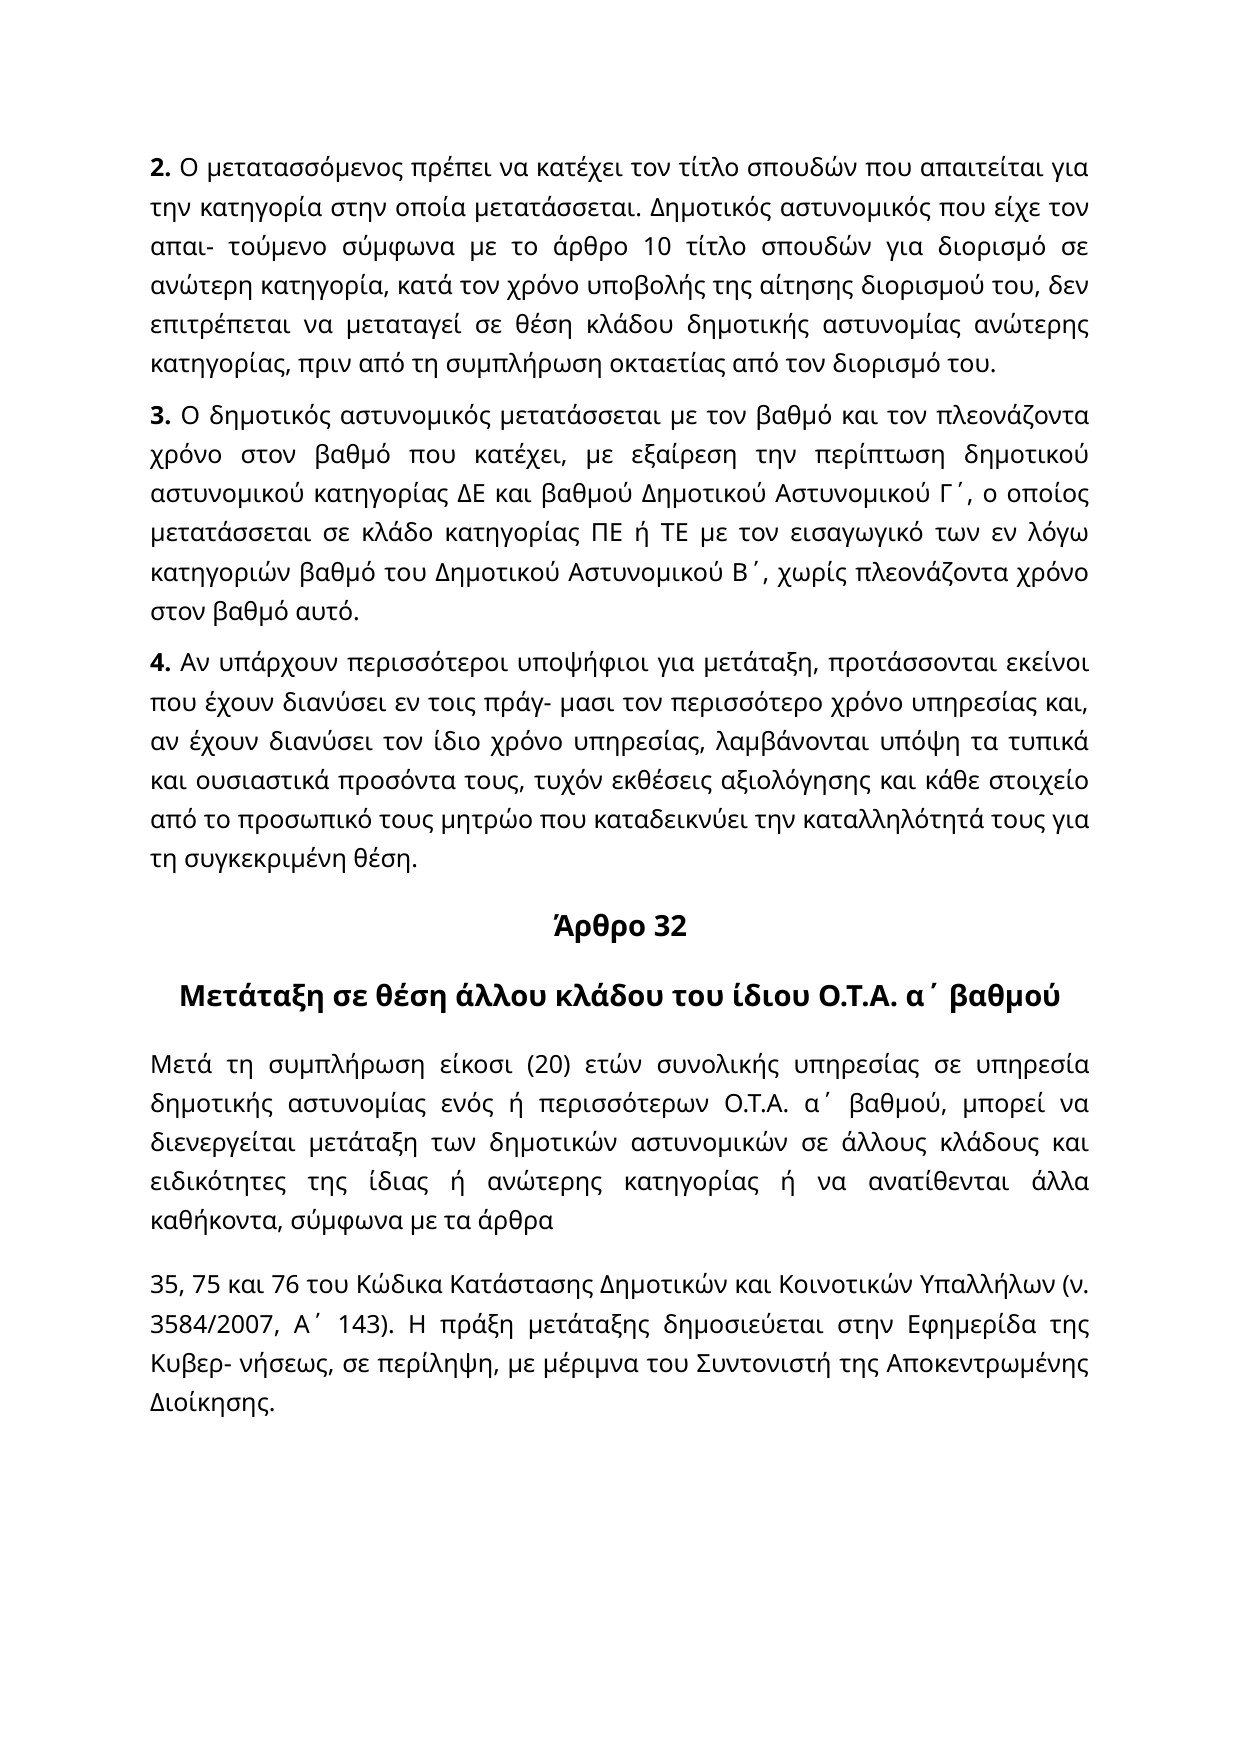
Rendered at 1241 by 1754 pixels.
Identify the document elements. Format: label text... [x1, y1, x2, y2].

text Μετά τη συμπλήρωση είκοσι (20) ετών συνολικής υπηρεσίας σε υπηρεσία δημοτικής αστυνομίας ενός ή περισσότερων Ο.Τ.Α. α΄ βαθμού, μπορεί να διενεργείται μετάταξη των δημοτικών αστυνομικών σε άλλους κλάδους και ειδικότητες της ίδιας ή ανώτερης κατηγορίας ή να ανατίθενται άλλα καθήκοντα, σύμφωνα με τα άρθρα [150, 1046, 1090, 1237]
text 3. Ο δημοτικός αστυνομικός μετατάσσεται με τον βαθμό και τον πλεονάζοντα χρόνο στον βαθμό που κατέχει, με εξαίρεση την περίπτωση δημοτικού αστυνομικού κατηγορίας ΔΕ και βαθμού Δημοτικού Αστυνομικού Γ΄, ο οποίος μετατάσσεται σε κλάδο κατηγορίας ΠΕ ή ΤΕ με τον εισαγωγικό των εν λόγω κατηγοριών βαθμό του Δημοτικού Αστυνομικού Β΄, χωρίς πλεονάζοντα χρόνο στον βαθμό αυτό. [150, 397, 1090, 627]
subtitle Άρθρο 32 [150, 905, 1090, 945]
text 4. Αν υπάρχουν περισσότεροι υποψήφιοι για μετάταξη, προτάσσονται εκείνοι που έχουν διανύσει εν τοις πράγ- μασι τον περισσότερο χρόνο υπηρεσίας και, αν έχουν διανύσει τον ίδιο χρόνο υπηρεσίας, λαμβάνονται υπόψη τα τυπικά και ουσιαστικά προσόντα τους, τυχόν εκθέσεις αξιολόγησης και κάθε στοιχείο από το προσωπικό τους μητρώο που καταδεικνύει την καταλληλότητά τους για τη συγκεκριμένη θέση. [150, 645, 1090, 875]
text 2. Ο μετατασσόμενος πρέπει να κατέχει τον τίτλο σπουδών που απαιτείται για την κατηγορία στην οποία μετατάσσεται. Δημοτικός αστυνομικός που είχε τον απαι- τούμενο σύμφωνα με το άρθρο 10 τίτλο σπουδών για διορισμό σε ανώτερη κατηγορία, κατά τον χρόνο υποβολής της αίτησης διορισμού του, δεν επιτρέπεται να μεταταγεί σε θέση κλάδου δημοτικής αστυνομίας ανώτερης κατηγορίας, πριν από τη συμπλήρωση οκταετίας από τον διορισμό του. [150, 150, 1090, 380]
subtitle Μετάταξη σε θέση άλλου κλάδου του ίδιου Ο.Τ.Α. α΄ βαθμού [150, 976, 1090, 1015]
text 35, 75 και 76 του Κώδικα Κατάστασης Δημοτικών και Κοινοτικών Υπαλλήλων (ν. 3584/2007, Α΄ 143). Η πράξη μετάταξης δημοσιεύεται στην Εφημερίδα της Κυβερ- νήσεως, σε περίληψη, με μέριμνα του Συντονιστή της Αποκεντρωμένης Διοίκησης. [150, 1267, 1090, 1419]
